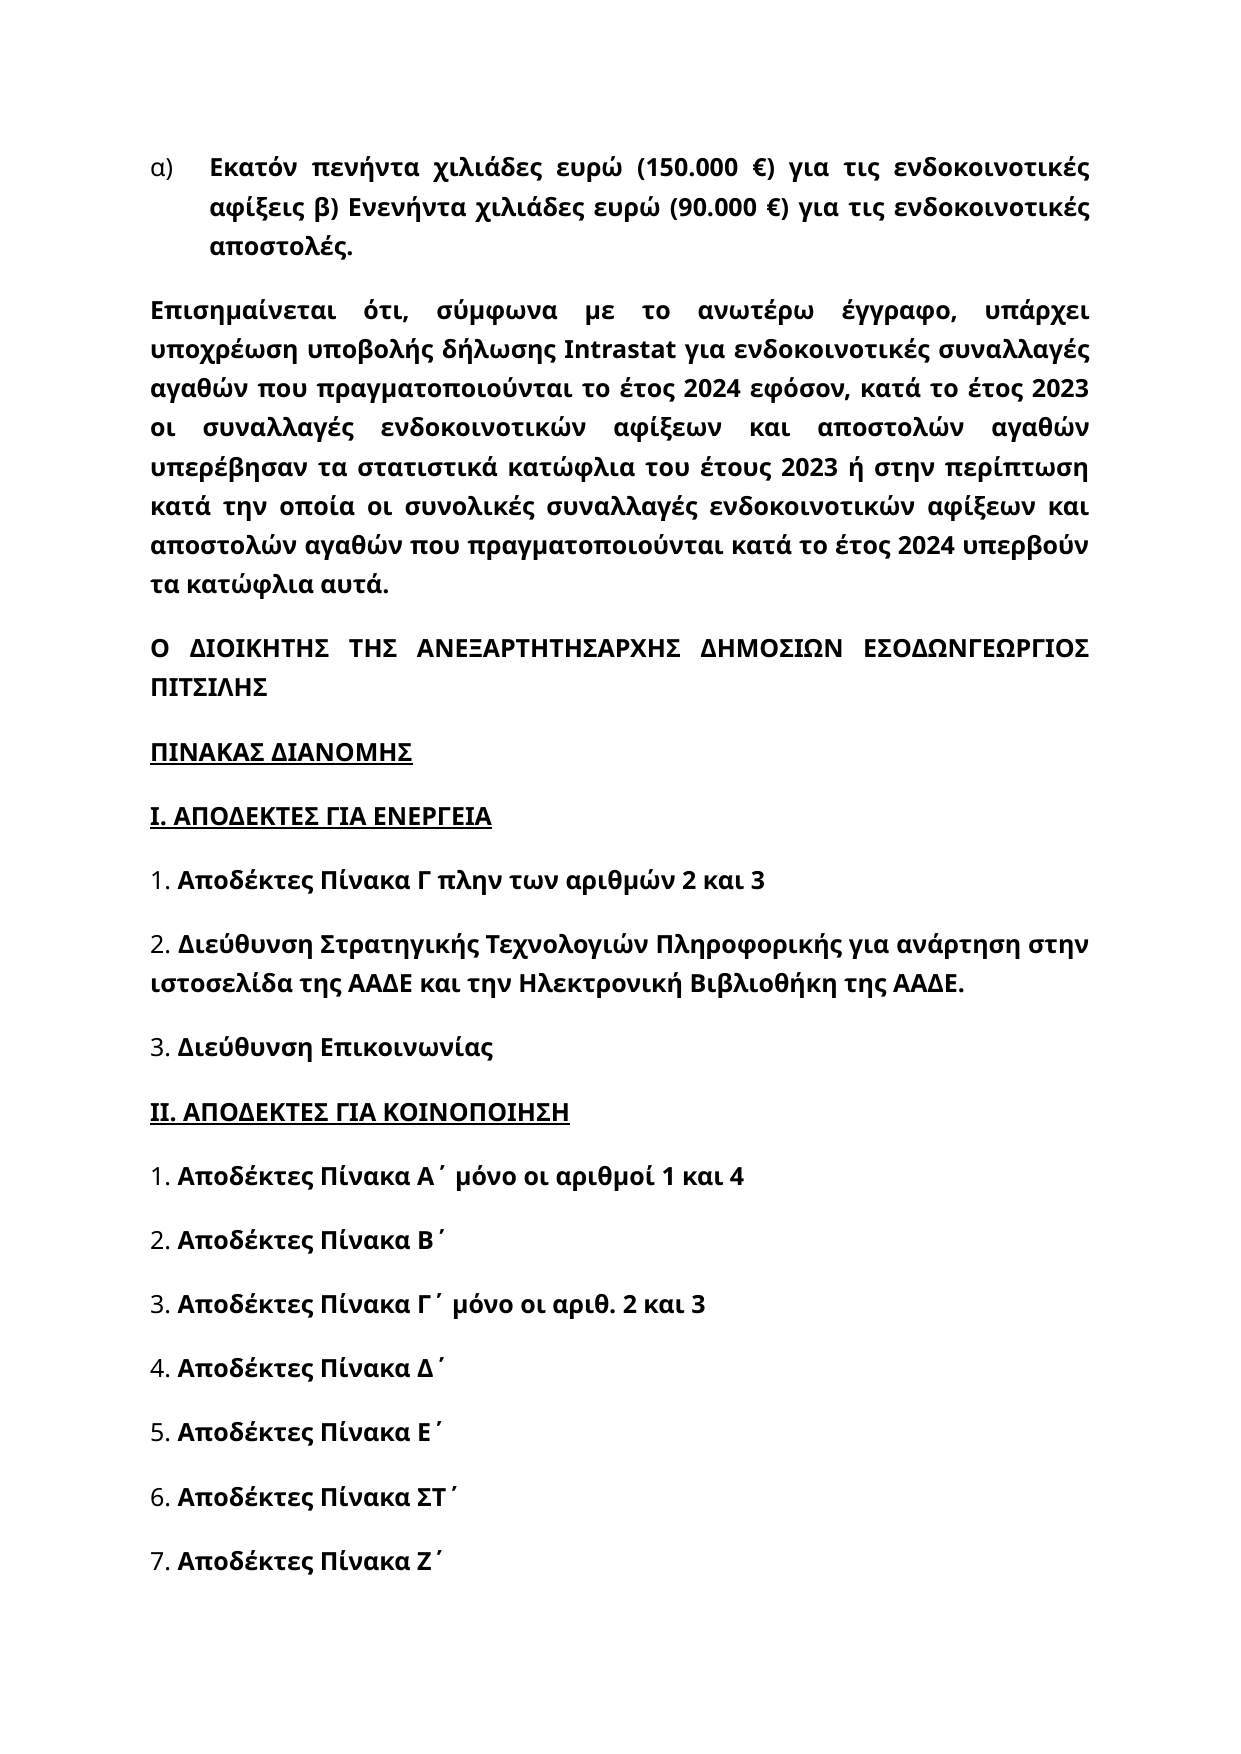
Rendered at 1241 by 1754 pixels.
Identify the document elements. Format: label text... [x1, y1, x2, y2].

text 6. Αποδέκτες Πίνακα ΣΤ΄ [150, 1479, 1090, 1513]
text 1. Αποδέκτες Πίνακα Α΄ μόνο οι αριθμοί 1 και 4 [150, 1158, 1090, 1192]
text 7. Αποδέκτες Πίνακα Ζ΄ [150, 1543, 1090, 1577]
text 2. Αποδέκτες Πίνακα Β΄ [150, 1222, 1090, 1257]
text 1. Αποδέκτες Πίνακα Γ πλην των αριθμών 2 και 3 [150, 862, 1090, 897]
text Επισημαίνεται ότι, σύμφωνα με το ανωτέρω έγγραφο, υπάρχει υποχρέωση υποβολής δήλωσης Intrastat για ενδοκοινοτικές συναλλαγές αγαθών που πραγματοποιούνται το έτος 2024 εφόσον, κατά το έτος 2023 οι συναλλαγές ενδοκοινοτικών αφίξεων και αποστολών αγαθών υπερέβησαν τα στατιστικά κατώφλια του έτους 2023 ή στην περίπτωση κατά την οποία οι συνολικές συναλλαγές ενδοκοινοτικών αφίξεων και αποστολών αγαθών που πραγματοποιούνται κατά το έτος 2024 υπερβούν τα κατώφλια αυτά. [150, 292, 1090, 601]
list α) Εκατόν πενήντα χιλιάδες ευρώ (150.000 €) για τις ενδοκοινοτικές αφίξεις β) Ενενήντα χιλιάδες ευρώ (90.000 €) για τις ενδοκοινοτικές αποστολές. [150, 150, 1090, 262]
text 3. Αποδέκτες Πίνακα Γ΄ μόνο οι αριθ. 2 και 3 [150, 1287, 1090, 1321]
text Ο ΔΙΟΙΚΗΤΗΣ ΤΗΣ ΑΝΕΞΑΡΤΗΤΗΣΑΡΧΗΣ ΔΗΜΟΣΙΩΝ ΕΣΟΔΩΝΓΕΩΡΓΙΟΣ ΠΙΤΣΙΛΗΣ [150, 631, 1090, 704]
text 4. Αποδέκτες Πίνακα Δ΄ [150, 1351, 1090, 1385]
text ΙΙ. ΑΠΟΔΕΚΤΕΣ ΓΙΑ ΚΟΙΝΟΠΟΙΗΣΗ [150, 1094, 1090, 1128]
text Ι. ΑΠΟΔΕΚΤΕΣ ΓΙΑ ΕΝΕΡΓΕΙΑ [150, 798, 1090, 832]
text 2. Διεύθυνση Στρατηγικής Τεχνολογιών Πληροφορικής για ανάρτηση στην ιστοσελίδα της ΑΑΔΕ και την Ηλεκτρονική Βιβλιοθήκη της ΑΑΔΕ. [150, 927, 1090, 1000]
text ΠΙΝΑΚΑΣ ΔΙΑΝΟΜΗΣ [150, 734, 1090, 768]
text 5. Αποδέκτες Πίνακα Ε΄ [150, 1415, 1090, 1449]
text 3. Διεύθυνση Επικοινωνίας [150, 1030, 1090, 1064]
